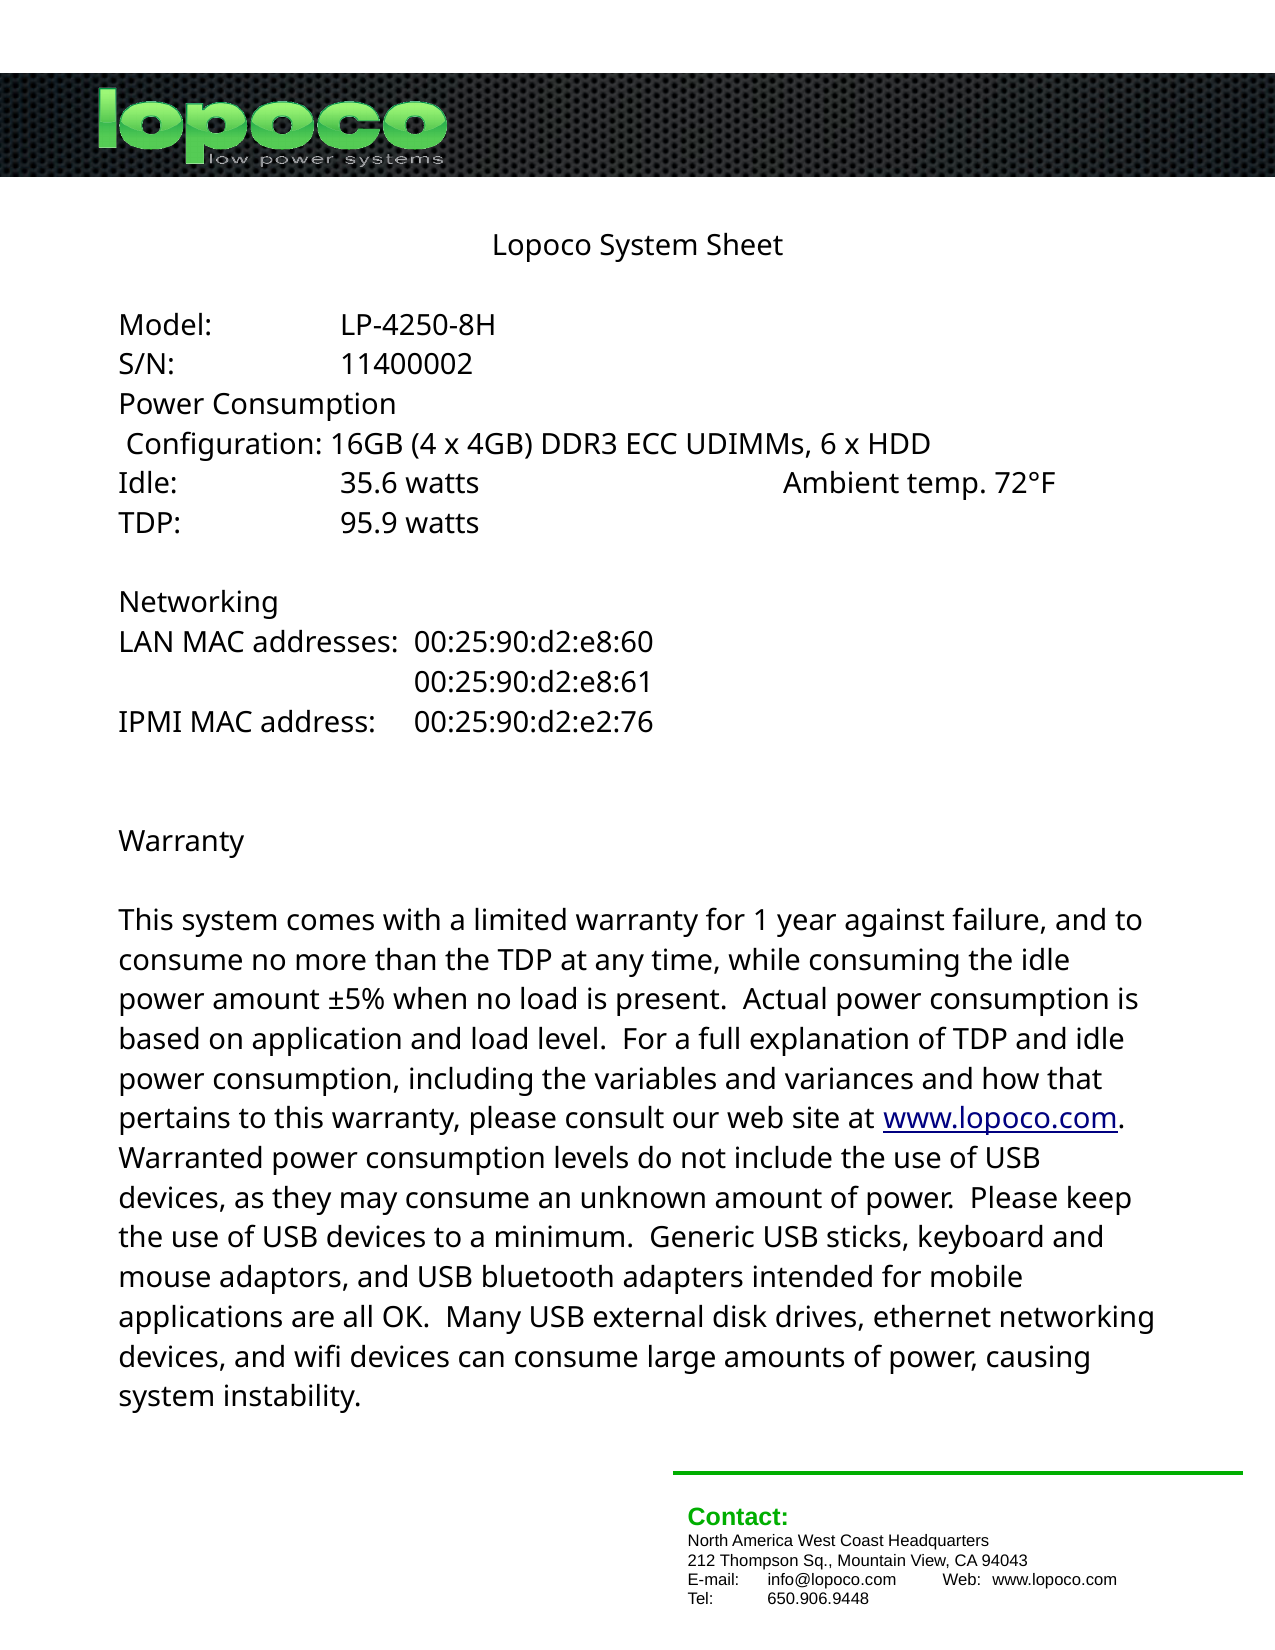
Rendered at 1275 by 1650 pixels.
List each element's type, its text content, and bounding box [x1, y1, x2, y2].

text S/N: 11400002 [118, 344, 1157, 383]
text Model: LP-4250-8H [118, 304, 1157, 344]
text Networking [118, 582, 1157, 621]
picture [0, 73, 1275, 177]
text LAN MAC addresses: 00:25:90:d2:e8:60 [118, 621, 1157, 661]
text 00:25:90:d2:e8:61 [118, 661, 1157, 701]
text IPMI MAC address: 00:25:90:d2:e2:76 [118, 701, 1157, 741]
text Configuration: 16GB (4 x 4GB) DDR3 ECC UDIMMs, 6 x HDD [118, 423, 1157, 463]
text Lopoco System Sheet [118, 224, 1157, 264]
text Idle: 35.6 watts Ambient temp. 72°F [118, 463, 1157, 502]
text TDP: 95.9 watts [118, 502, 1157, 542]
text Power Consumption [118, 383, 1157, 423]
text Warranty [118, 820, 1157, 859]
text This system comes with a limited warranty for 1 year against failure, and to consume no more than the TDP at any time, while consuming the idle power amount ±5% when no load is present. Actual power consumption is based on application and load level. For a full explanation of TDP and idle power consumption, including the variables and variances and how that pertains to this warranty, please consult our web site at www.lopoco.com. Warranted power consumption levels do not include the use of USB devices, as they may consume an unknown amount of power. Please keep the use of USB devices to a minimum. Generic USB sticks, keyboard and mouse adaptors, and USB bluetooth adapters intended for mobile applications are all OK. Many USB external disk drives, ethernet networking devices, and wifi devices can consume large amounts of power, causing system instability. [118, 899, 1157, 1415]
